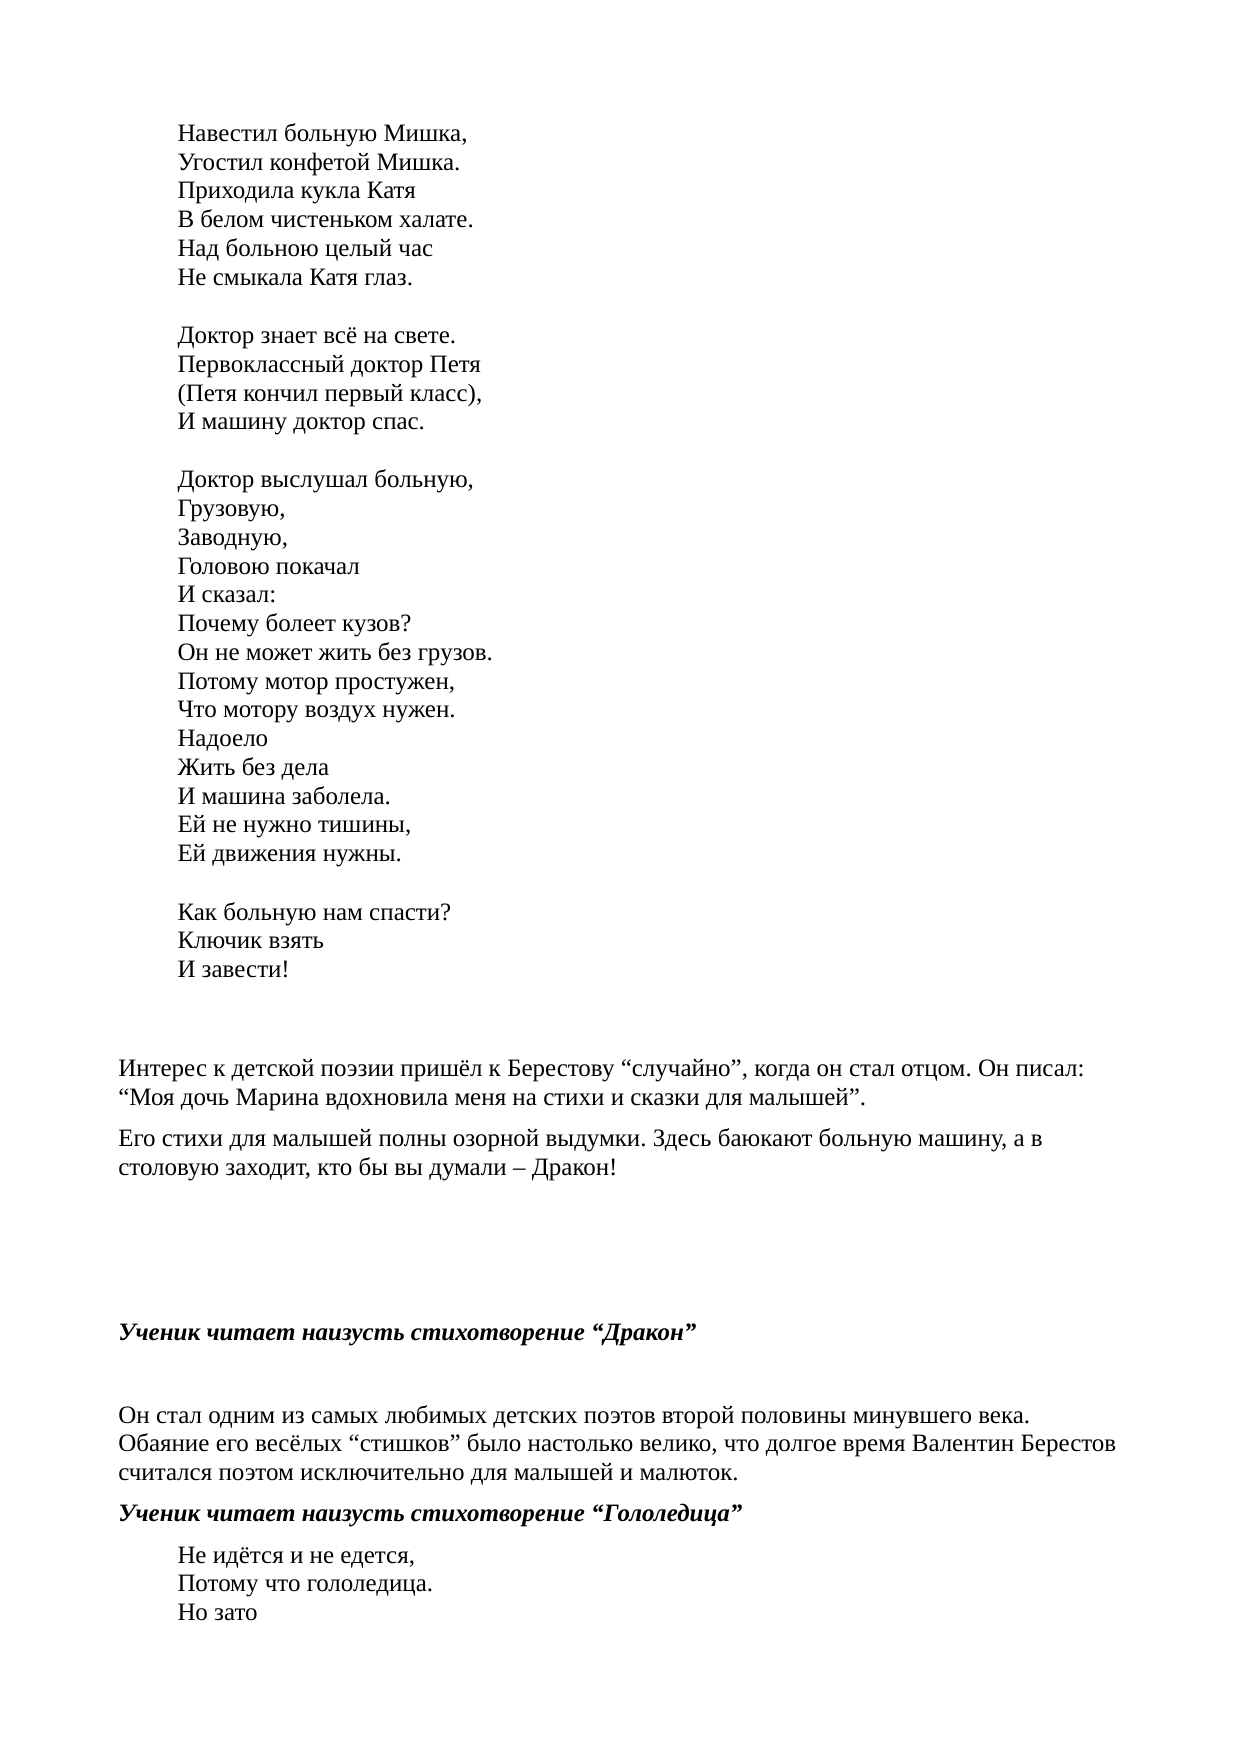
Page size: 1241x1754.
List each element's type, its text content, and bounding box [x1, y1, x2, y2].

text Не идётся и не едется, Потому что гололедица. Но зато [177, 1540, 1063, 1626]
text Как больную нам спасти? Ключик взять И завести! [177, 897, 1063, 983]
text Навестил больную Мишка, Угостил конфетой Мишка. Приходила кукла Катя В белом чистеньком халате. Над больною целый час Не смыкала Катя глаз. [177, 118, 1063, 291]
text Доктор выслушал больную, Грузовую, Заводную, Головою покачал И сказал: Почему болеет кузов? Он не может жить без грузов. Потому мотор простужен, Что мотору воздух нужен. Надоело Жить без дела И машина заболела. Ей не нужно тишины, Ей движения нужны. [177, 464, 1063, 867]
text Доктор знает всё на свете. Первоклассный доктор Петя (Петя кончил первый класс), И машину доктор спас. [177, 320, 1063, 435]
text Ученик читает наизусть стихотворение “Дракон” [118, 1317, 1122, 1346]
text Его стихи для малышей полны озорной выдумки. Здесь баюкают больную машину, а в столовую заходит, кто бы вы думали – Дракон! [118, 1123, 1122, 1181]
text Интерес к детской поэзии пришёл к Берестову “случайно”, когда он стал отцом. Он писал: “Моя дочь Марина вдохновила меня на стихи и сказки для малышей”. [118, 1053, 1122, 1111]
text Он стал одним из самых любимых детских поэтов второй половины минувшего века. Обаяние его весёлых “стишков” было настолько велико, что долгое время Валентин Берестов считался поэтом исключительно для малышей и малюток. [118, 1400, 1122, 1486]
text Ученик читает наизусть стихотворение “Гололедица” [118, 1498, 1122, 1527]
